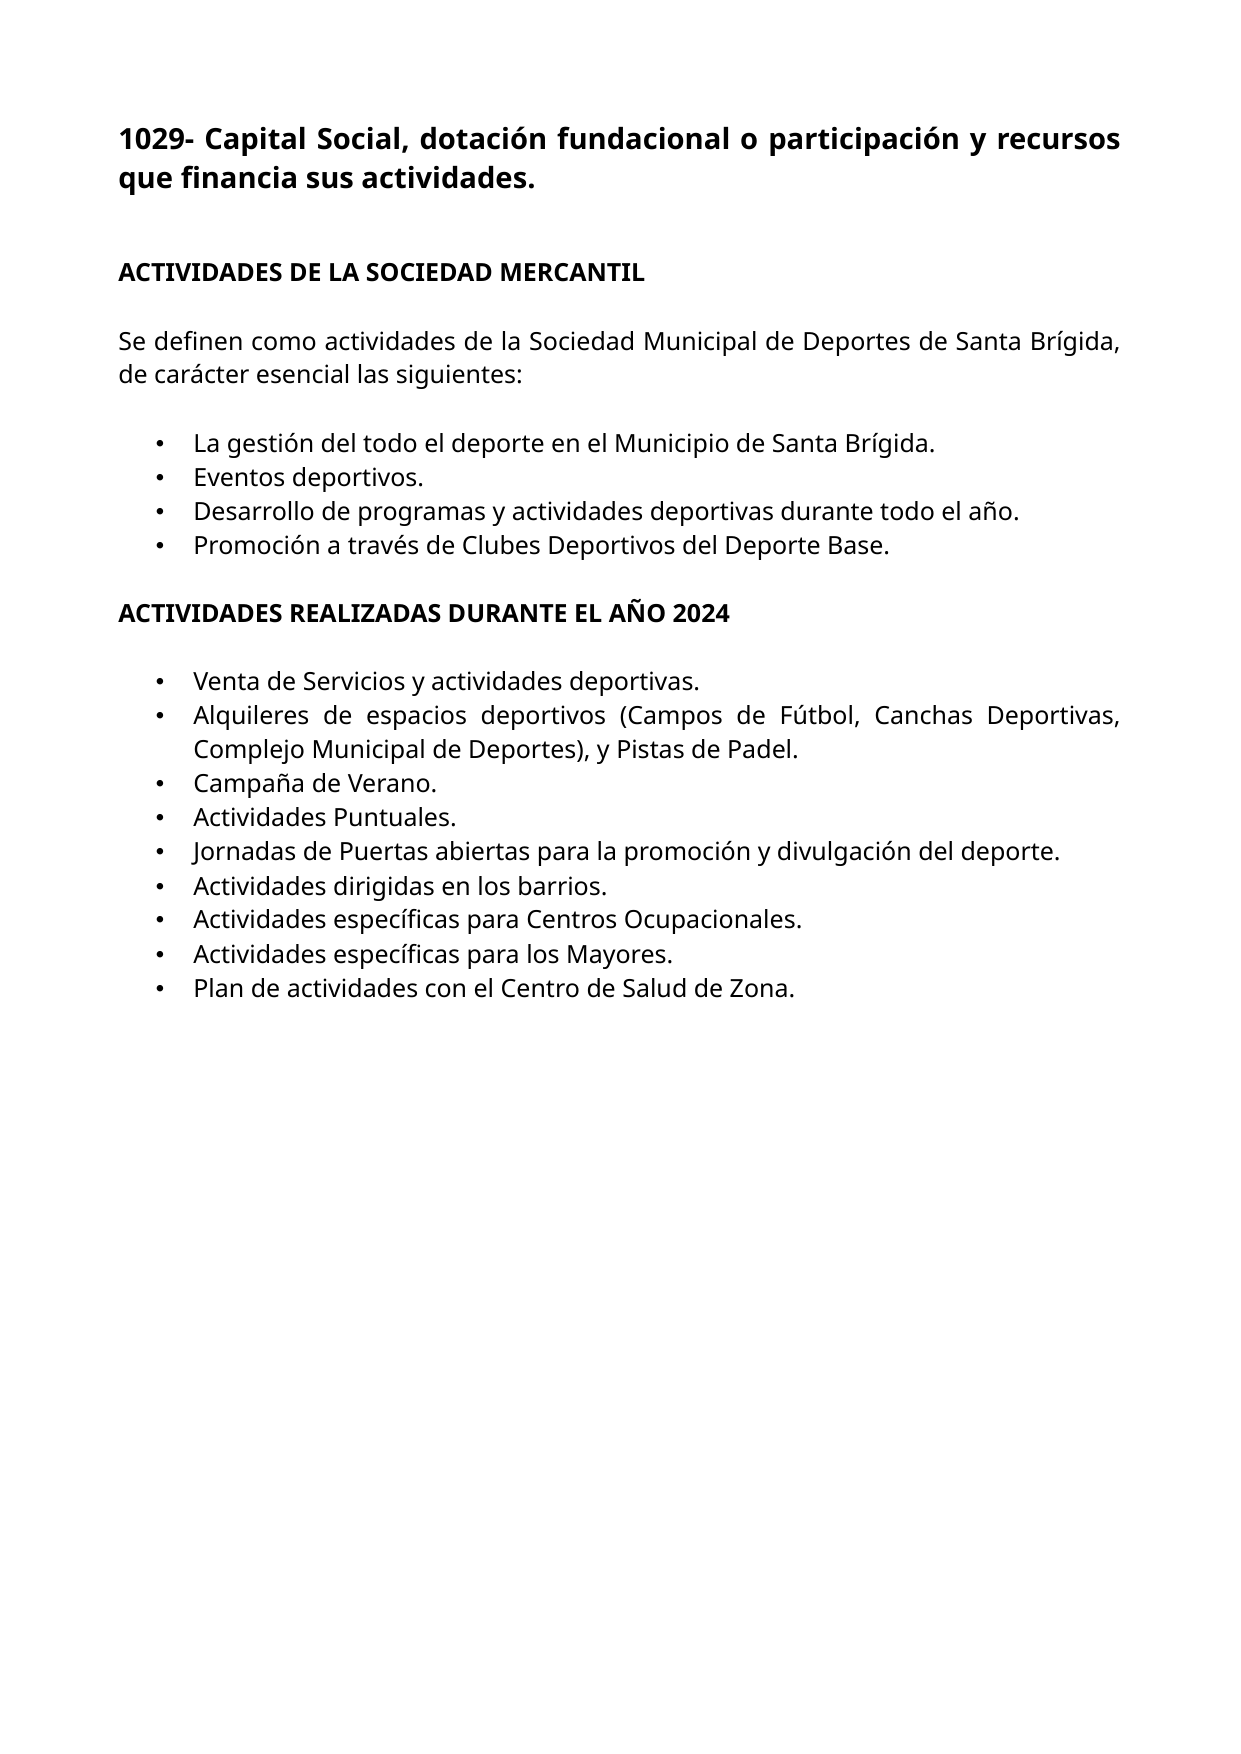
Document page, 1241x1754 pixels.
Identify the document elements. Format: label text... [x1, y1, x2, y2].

list Alquileres de espacios deportivos (Campos de Fútbol, Canchas Deportivas, Complejo Municipal de Deportes), y Pistas de Padel. [156, 698, 1122, 766]
text ACTIVIDADES REALIZADAS DURANTE EL AÑO 2024 [118, 596, 1122, 630]
list Actividades específicas para Centros Ocupacionales. [156, 902, 1122, 936]
list Eventos deportivos. [156, 459, 1122, 493]
list Actividades dirigidas en los barrios. [156, 868, 1122, 902]
list Jornadas de Puertas abiertas para la promoción y divulgación del deporte. [156, 834, 1122, 868]
list Actividades Puntuales. [156, 800, 1122, 834]
list Desarrollo de programas y actividades deportivas durante todo el año. [156, 493, 1122, 527]
list Campaña de Verano. [156, 766, 1122, 800]
list Actividades específicas para los Mayores. [156, 936, 1122, 970]
text 1029- Capital Social, dotación fundacional o participación y recursos que financia sus actividades. [118, 118, 1122, 197]
list Plan de actividades con el Centro de Salud de Zona. [156, 970, 1122, 1004]
list Venta de Servicios y actividades deportivas. [156, 664, 1122, 698]
text ACTIVIDADES DE LA SOCIEDAD MERCANTIL [118, 255, 1122, 289]
list La gestión del todo el deporte en el Municipio de Santa Brígida. [156, 425, 1122, 459]
text Se definen como actividades de la Sociedad Municipal de Deportes de Santa Brígida, de carácter esencial las siguientes: [118, 323, 1122, 391]
list Promoción a través de Clubes Deportivos del Deporte Base. [156, 527, 1122, 562]
